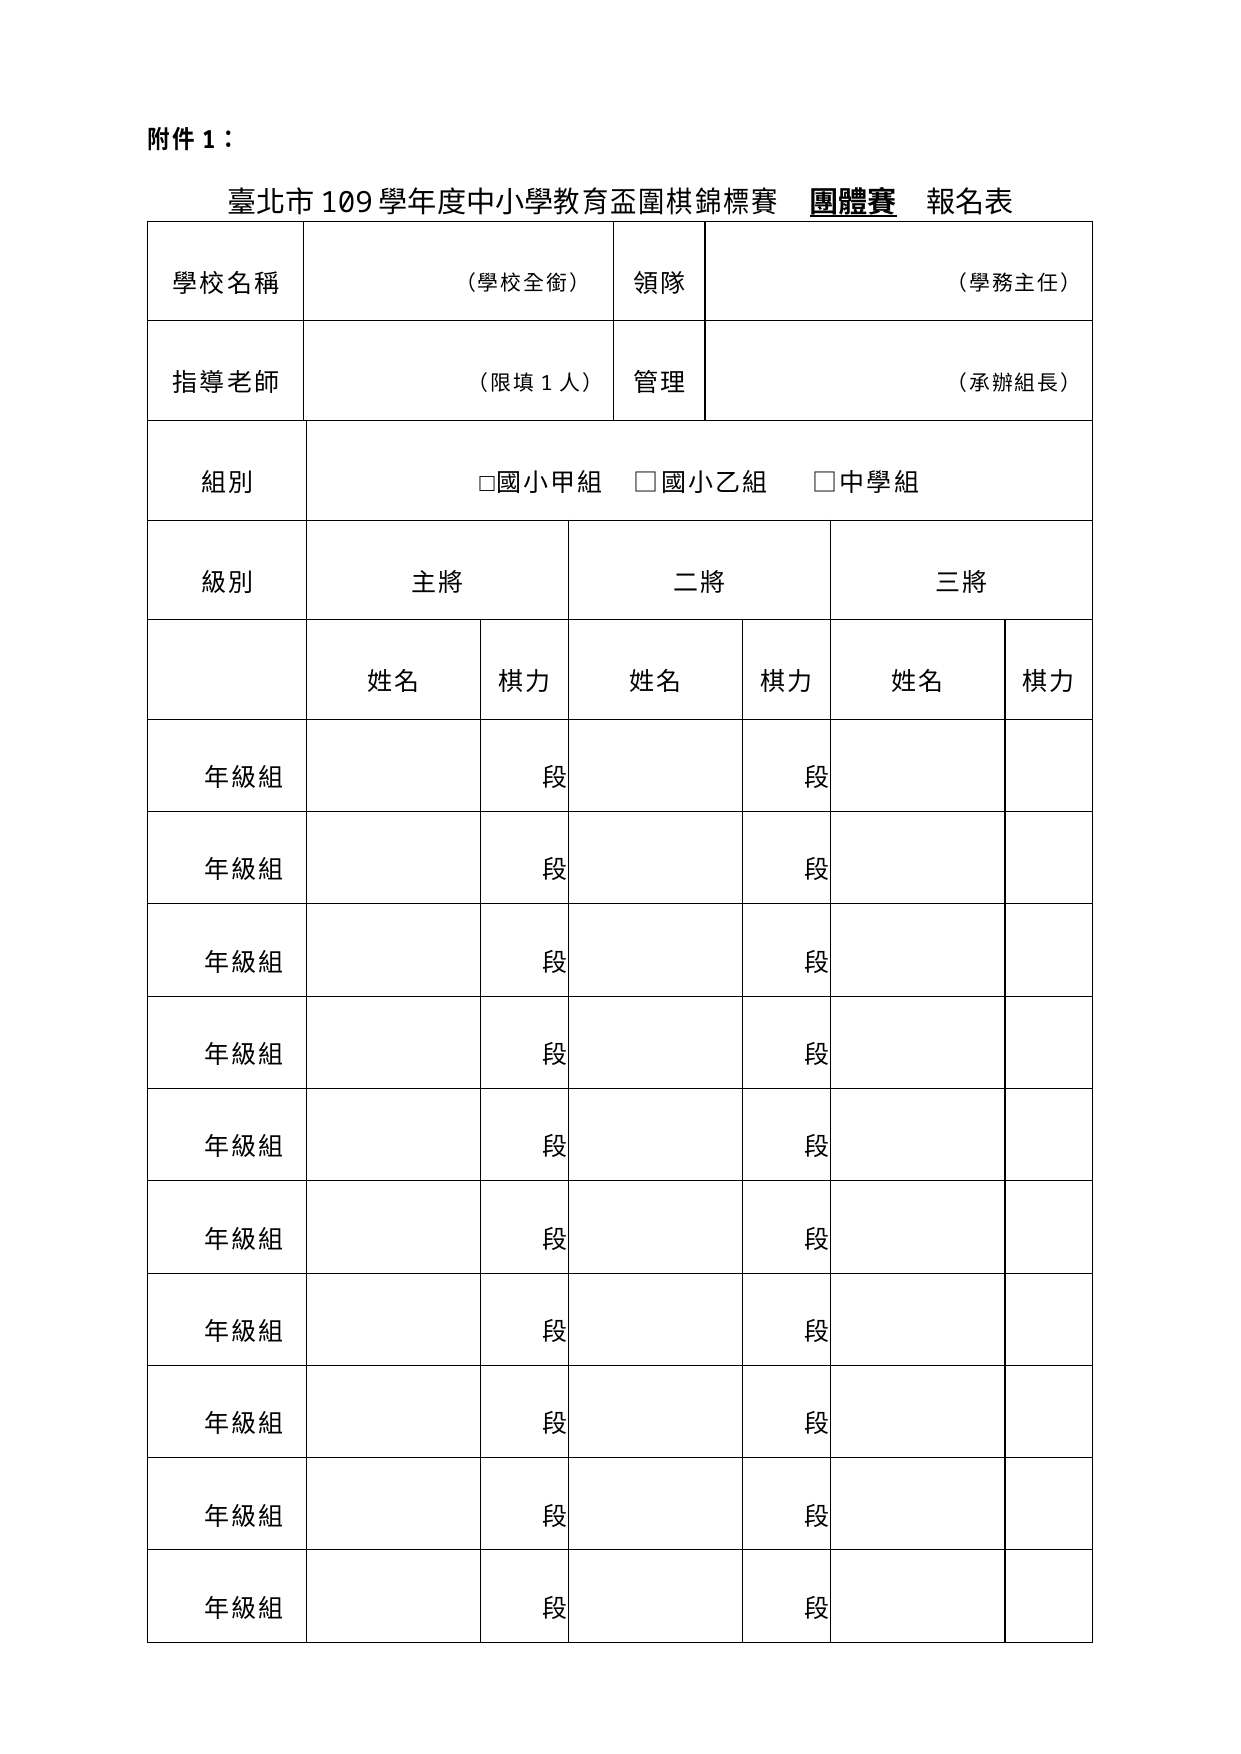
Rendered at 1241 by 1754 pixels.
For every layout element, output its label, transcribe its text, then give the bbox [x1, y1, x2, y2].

table_cell [831, 1274, 1004, 1365]
table_cell [1006, 1181, 1092, 1272]
table_cell 姓名 [307, 620, 480, 719]
text 附件1： [148, 96, 1092, 158]
table_cell 年級組 [148, 1274, 306, 1365]
table_cell [1006, 1366, 1092, 1457]
table_cell [569, 1550, 742, 1642]
table_cell [831, 720, 1004, 811]
table_cell [307, 1089, 480, 1180]
table_cell [148, 620, 306, 719]
table_cell 姓名 [569, 620, 742, 719]
table_cell 棋力 [1006, 620, 1092, 719]
table_cell 段 [481, 1458, 568, 1549]
table_cell 段 [743, 1181, 830, 1272]
table_cell 段 [481, 904, 568, 996]
table_cell 管理 [614, 321, 704, 420]
table_cell 段 [743, 1458, 830, 1549]
table_cell 年級組 [148, 812, 306, 903]
table_cell 級別 [148, 521, 306, 619]
table_cell [569, 720, 742, 811]
table_cell 段 [743, 1274, 830, 1365]
table_cell [831, 997, 1004, 1088]
table_cell 段 [481, 1274, 568, 1365]
table_cell [831, 1458, 1004, 1549]
table_cell 指導老師 [148, 321, 303, 420]
table_header 領隊 [614, 222, 704, 320]
table_cell （限填1人） [304, 321, 613, 420]
table_cell 年級組 [148, 1181, 306, 1272]
table_cell 棋力 [743, 620, 830, 719]
table_cell 年級組 [148, 1550, 306, 1642]
table_cell 年級組 [148, 720, 306, 811]
table_cell 段 [743, 997, 830, 1088]
table_cell 段 [743, 1550, 830, 1642]
table_cell [569, 1089, 742, 1180]
table_cell 段 [481, 720, 568, 811]
table_cell 三將 [831, 521, 1092, 619]
table_cell 段 [481, 1089, 568, 1180]
table_cell 段 [481, 1366, 568, 1457]
table_header （學務主任） [706, 222, 1092, 320]
table_cell [569, 1366, 742, 1457]
table_cell 年級組 [148, 1366, 306, 1457]
table_cell [307, 1366, 480, 1457]
table_cell 段 [481, 1550, 568, 1642]
table_cell 段 [743, 1089, 830, 1180]
table_cell [569, 1274, 742, 1365]
table_cell 年級組 [148, 904, 306, 996]
table_cell 年級組 [148, 1458, 306, 1549]
table_header （學校全銜） [304, 222, 613, 320]
table_cell 段 [743, 904, 830, 996]
table_cell [307, 1181, 480, 1272]
table_cell 段 [743, 812, 830, 903]
table_cell [831, 1181, 1004, 1272]
table_header 學校名稱 [148, 222, 303, 320]
table_cell 段 [743, 720, 830, 811]
table_cell 二將 [569, 521, 830, 619]
table_cell 段 [481, 1181, 568, 1272]
table_cell [1006, 997, 1092, 1088]
table_cell （承辦組長） [706, 321, 1092, 420]
table_cell 段 [743, 1366, 830, 1457]
table_cell [307, 720, 480, 811]
table_cell [1006, 1089, 1092, 1180]
table_cell [831, 1366, 1004, 1457]
table_cell 年級組 [148, 1089, 306, 1180]
table_cell 段 [481, 997, 568, 1088]
table_cell [831, 812, 1004, 903]
table_cell [307, 812, 480, 903]
table_cell 主將 [307, 521, 568, 619]
table_cell [569, 1181, 742, 1272]
table_cell [569, 812, 742, 903]
table_cell [1006, 1458, 1092, 1549]
table_cell [831, 1089, 1004, 1180]
table_cell [569, 904, 742, 996]
table_cell [307, 1274, 480, 1365]
table_cell 棋力 [481, 620, 568, 719]
table_cell 年級組 [148, 997, 306, 1088]
table_cell [831, 904, 1004, 996]
table_cell [307, 904, 480, 996]
table_cell □國小甲組 □國小乙組 □中學組 [307, 421, 1092, 519]
table_cell [1006, 720, 1092, 811]
table_cell [1006, 1550, 1092, 1642]
table_cell [1006, 904, 1092, 996]
table_cell 組別 [148, 421, 306, 519]
table_cell [307, 1550, 480, 1642]
table_cell [1006, 812, 1092, 903]
table_cell [831, 1550, 1004, 1642]
table_cell [307, 997, 480, 1088]
table_cell 段 [481, 812, 568, 903]
text 臺北市109學年度中小學教育盃圍棋錦標賽 團體賽 報名表 [148, 158, 1092, 221]
table_cell [307, 1458, 480, 1549]
table_cell [569, 1458, 742, 1549]
table_cell [1006, 1274, 1092, 1365]
table_cell [569, 997, 742, 1088]
table_cell 姓名 [831, 620, 1004, 719]
